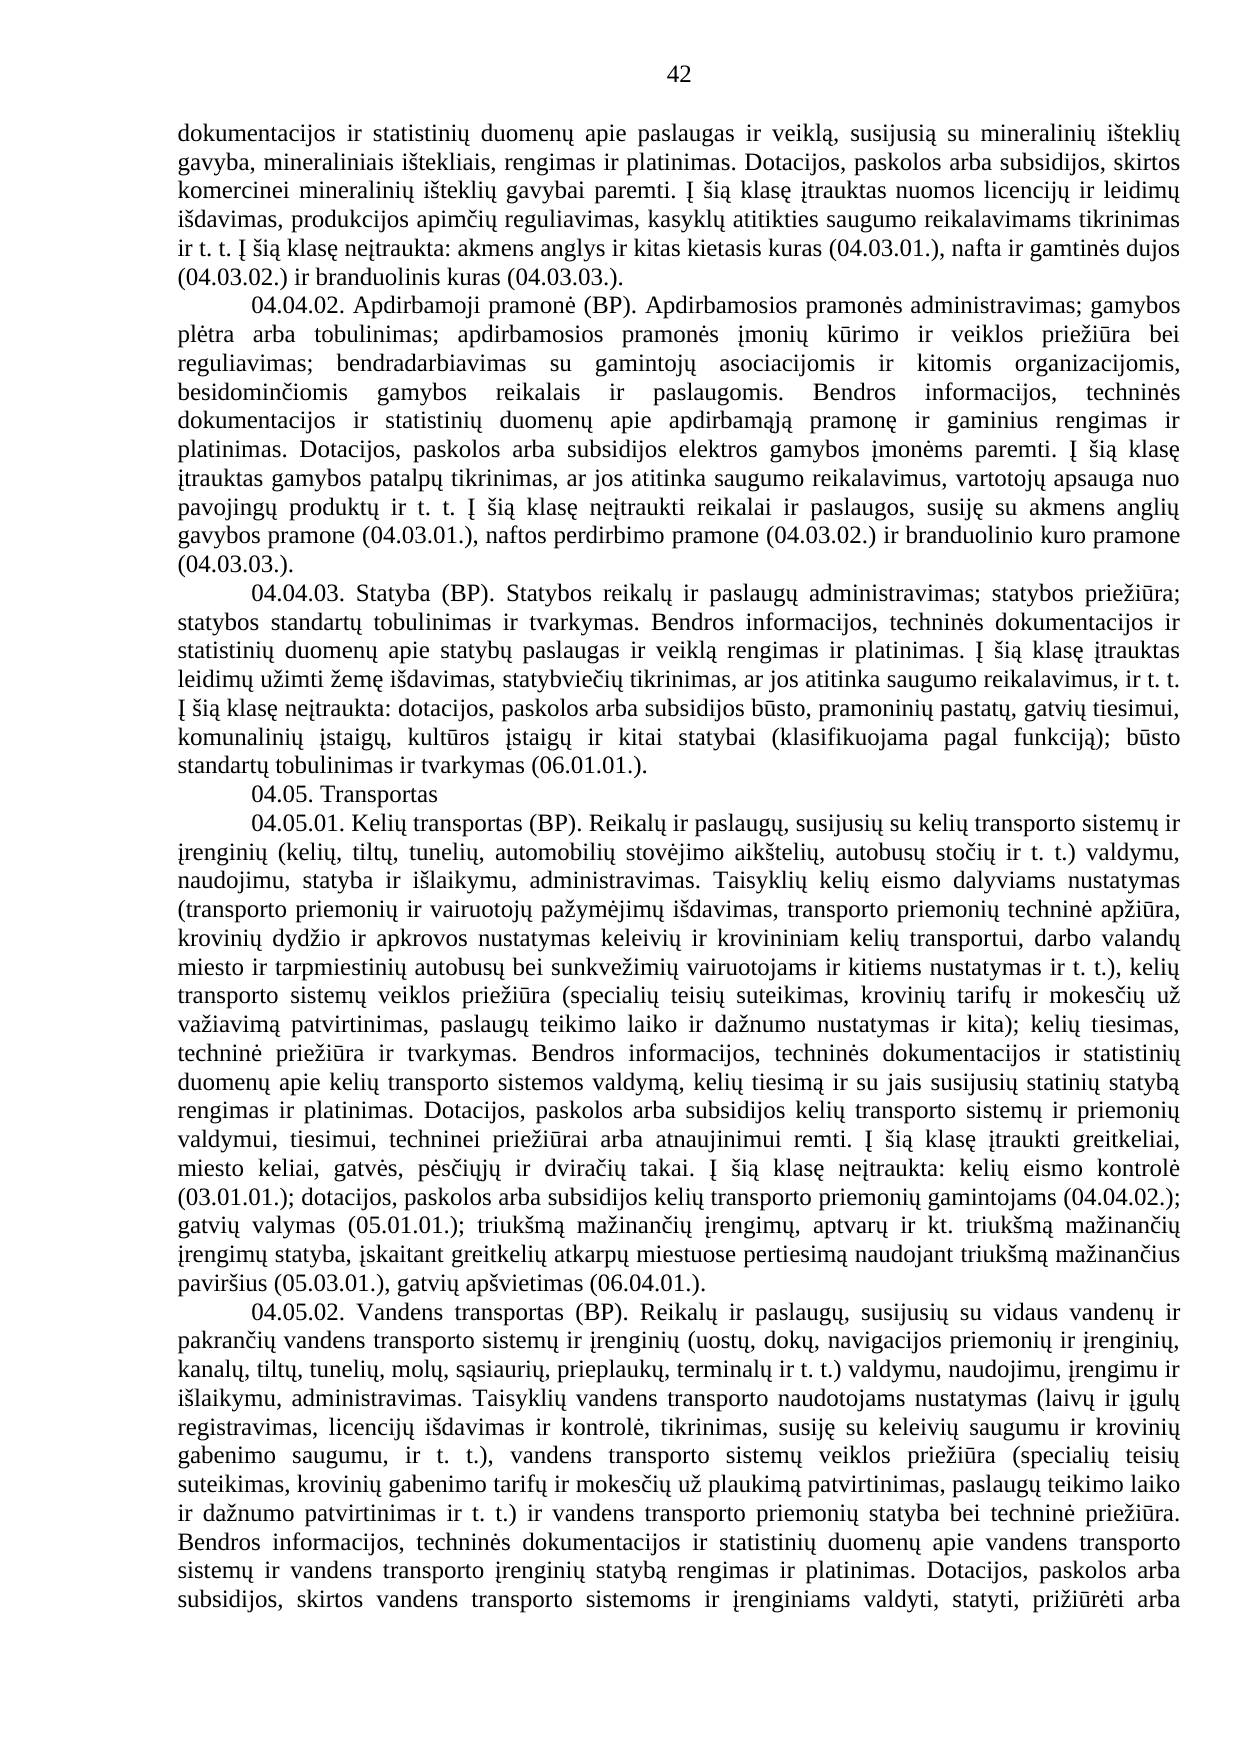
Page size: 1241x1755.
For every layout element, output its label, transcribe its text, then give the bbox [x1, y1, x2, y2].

text 04.05.01. Kelių transportas (BP). Reikalų ir paslaugų, susijusių su kelių transporto sistemų ir įrenginių (kelių, tiltų, tunelių, automobilių stovėjimo aikštelių, autobusų stočių ir t. t.) valdymu, naudojimu, statyba ir išlaikymu, administravimas. Taisyklių kelių eismo dalyviams nustatymas (transporto priemonių ir vairuotojų pažymėjimų išdavimas, transporto priemonių techninė apžiūra, krovinių dydžio ir apkrovos nustatymas keleivių ir krovininiam kelių transportui, darbo valandų miesto ir tarpmiestinių autobusų bei sunkvežimių vairuotojams ir kitiems nustatymas ir t. t.), kelių transporto sistemų veiklos priežiūra (specialių teisių suteikimas, krovinių tarifų ir mokesčių už važiavimą patvirtinimas, paslaugų teikimo laiko ir dažnumo nustatymas ir kita); kelių tiesimas, techninė priežiūra ir tvarkymas. Bendros informacijos, techninės dokumentacijos ir statistinių duomenų apie kelių transporto sistemos valdymą, kelių tiesimą ir su jais susijusių statinių statybą rengimas ir platinimas. Dotacijos, paskolos arba subsidijos kelių transporto sistemų ir priemonių valdymui, tiesimui, techninei priežiūrai arba atnaujinimui remti. Į šią klasę įtraukti greitkeliai, miesto keliai, gatvės, pėsčiųjų ir dviračių takai. Į šią klasę neįtraukta: kelių eismo kontrolė (03.01.01.); dotacijos, paskolos arba subsidijos kelių transporto priemonių gamintojams (04.04.02.); gatvių valymas (05.01.01.); triukšmą mažinančių įrengimų, aptvarų ir kt. triukšmą mažinančių įrengimų statyba, įskaitant greitkelių atkarpų miestuose pertiesimą naudojant triukšmą mažinančius paviršius (05.03.01.), gatvių apšvietimas (06.04.01.). [177, 808, 1181, 1297]
text 04.04.02. Apdirbamoji pramonė (BP). Apdirbamosios pramonės administravimas; gamybos plėtra arba tobulinimas; apdirbamosios pramonės įmonių kūrimo ir veiklos priežiūra bei reguliavimas; bendradarbiavimas su gamintojų asociacijomis ir kitomis organizacijomis, besidominčiomis gamybos reikalais ir paslaugomis. Bendros informacijos, techninės dokumentacijos ir statistinių duomenų apie apdirbamąją pramonę ir gaminius rengimas ir platinimas. Dotacijos, paskolos arba subsidijos elektros gamybos įmonėms paremti. Į šią klasę įtrauktas gamybos patalpų tikrinimas, ar jos atitinka saugumo reikalavimus, vartotojų apsauga nuo pavojingų produktų ir t. t. Į šią klasę neįtraukti reikalai ir paslaugos, susiję su akmens anglių gavybos pramone (04.03.01.), naftos perdirbimo pramone (04.03.02.) ir branduolinio kuro pramone (04.03.03.). [177, 291, 1181, 578]
text 04.05.02. Vandens transportas (BP). Reikalų ir paslaugų, susijusių su vidaus vandenų ir pakrančių vandens transporto sistemų ir įrenginių (uostų, dokų, navigacijos priemonių ir įrenginių, kanalų, tiltų, tunelių, molų, sąsiaurių, prieplaukų, terminalų ir t. t.) valdymu, naudojimu, įrengimu ir išlaikymu, administravimas. Taisyklių vandens transporto naudotojams nustatymas (laivų ir įgulų registravimas, licencijų išdavimas ir kontrolė, tikrinimas, susiję su keleivių saugumu ir krovinių gabenimo saugumu, ir t. t.), vandens transporto sistemų veiklos priežiūra (specialių teisių suteikimas, krovinių gabenimo tarifų ir mokesčių už plaukimą patvirtinimas, paslaugų teikimo laiko ir dažnumo patvirtinimas ir t. t.) ir vandens transporto priemonių statyba bei techninė priežiūra. Bendros informacijos, techninės dokumentacijos ir statistinių duomenų apie vandens transporto sistemų ir vandens transporto įrenginių statybą rengimas ir platinimas. Dotacijos, paskolos arba subsidijos, skirtos vandens transporto sistemoms ir įrenginiams valdyti, statyti, prižiūrėti arba [177, 1297, 1181, 1613]
text 04.04.03. Statyba (BP). Statybos reikalų ir paslaugų administravimas; statybos priežiūra; statybos standartų tobulinimas ir tvarkymas. Bendros informacijos, techninės dokumentacijos ir statistinių duomenų apie statybų paslaugas ir veiklą rengimas ir platinimas. Į šią klasę įtrauktas leidimų užimti žemę išdavimas, statybviečių tikrinimas, ar jos atitinka saugumo reikalavimus, ir t. t. Į šią klasę neįtraukta: dotacijos, paskolos arba subsidijos būsto, pramoninių pastatų, gatvių tiesimui, komunalinių įstaigų, kultūros įstaigų ir kitai statybai (klasifikuojama pagal funkciją); būsto standartų tobulinimas ir tvarkymas (06.01.01.). [177, 578, 1181, 779]
text 04.05. Transportas [177, 779, 1181, 808]
text dokumentacijos ir statistinių duomenų apie paslaugas ir veiklą, susijusią su mineralinių išteklių gavyba, mineraliniais ištekliais, rengimas ir platinimas. Dotacijos, paskolos arba subsidijos, skirtos komercinei mineralinių išteklių gavybai paremti. Į šią klasę įtrauktas nuomos licencijų ir leidimų išdavimas, produkcijos apimčių reguliavimas, kasyklų atitikties saugumo reikalavimams tikrinimas ir t. t. Į šią klasę neįtraukta: akmens anglys ir kitas kietasis kuras (04.03.01.), nafta ir gamtinės dujos (04.03.02.) ir branduolinis kuras (04.03.03.). [177, 118, 1181, 291]
